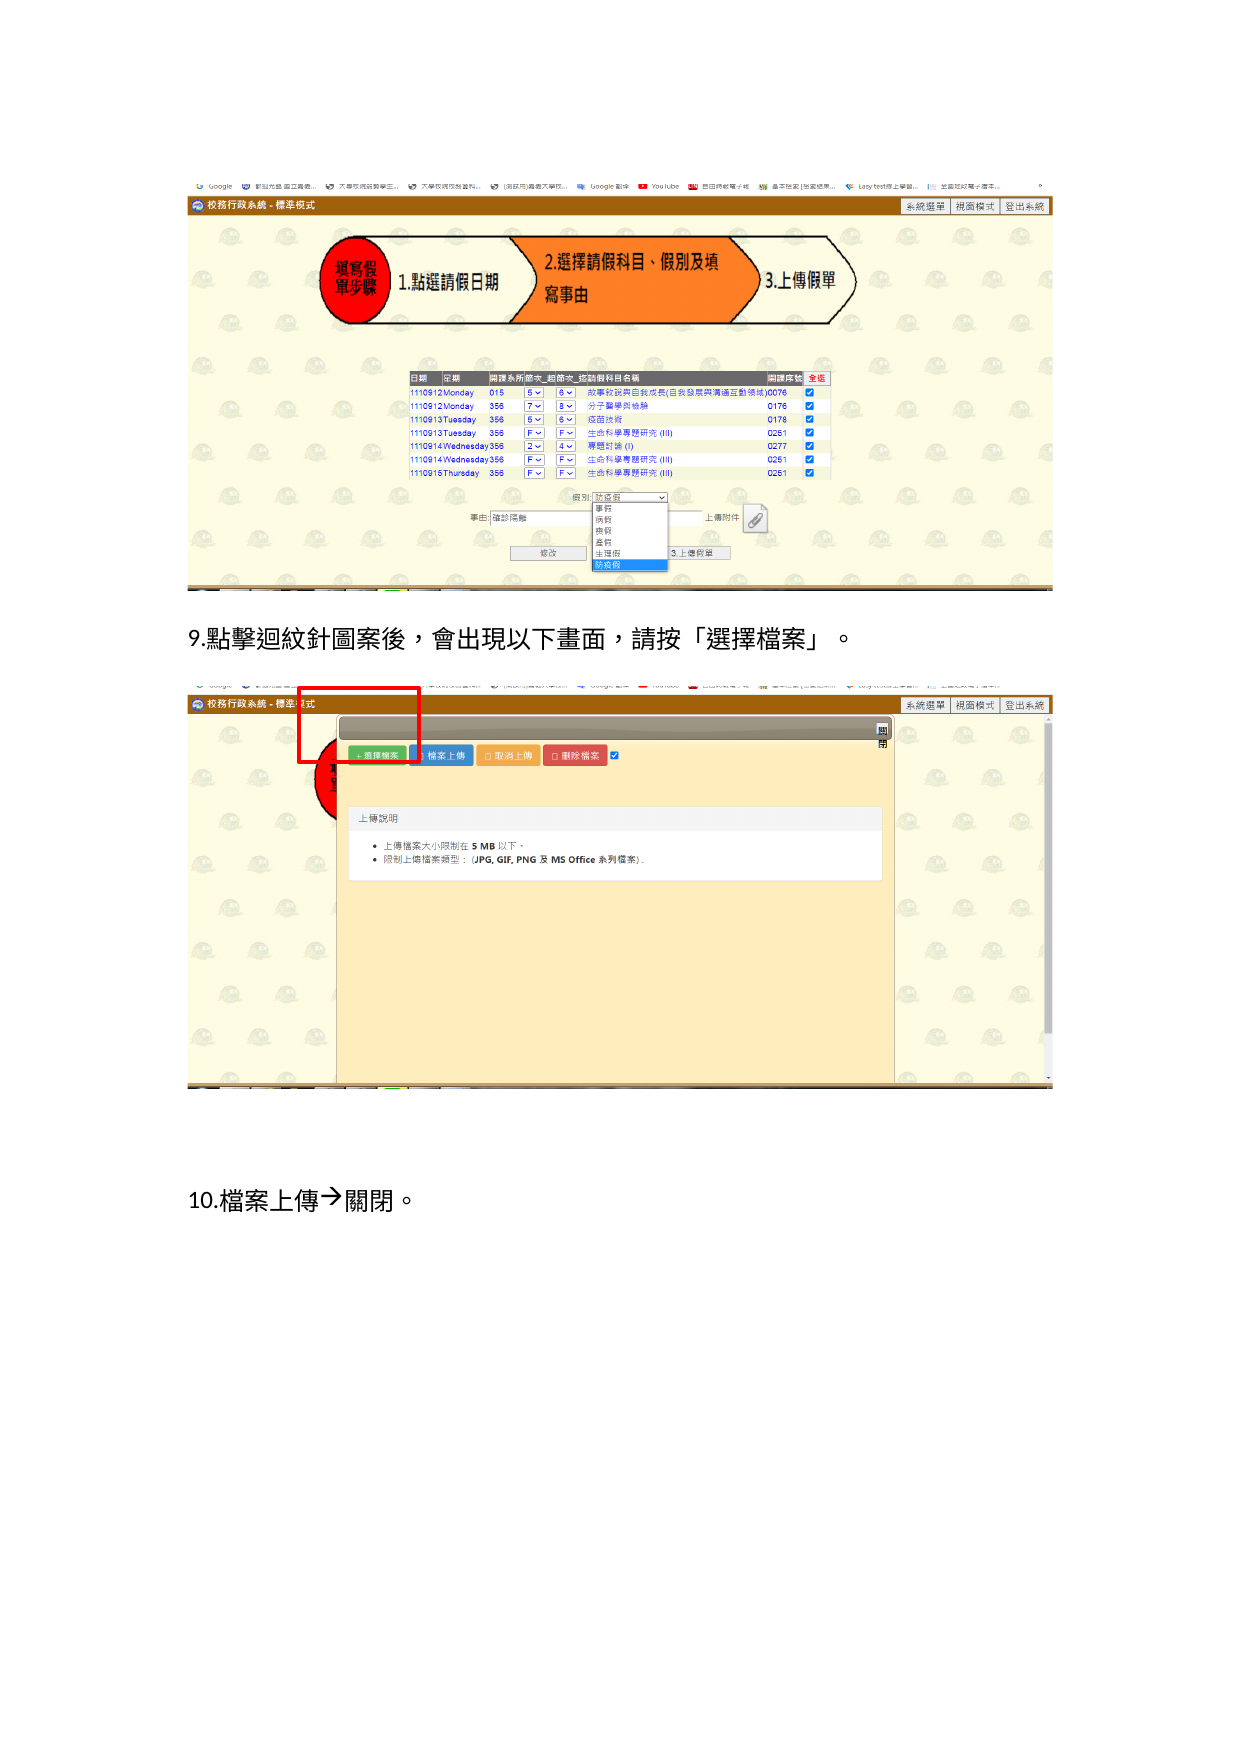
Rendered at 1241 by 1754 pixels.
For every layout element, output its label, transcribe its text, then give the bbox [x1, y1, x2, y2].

text 10.檔案上傳關閉。 [187, 1158, 1053, 1221]
text 9.點擊迴紋針圖案後，會出現以下畫面，請按「選擇檔案」。 [187, 596, 1053, 658]
